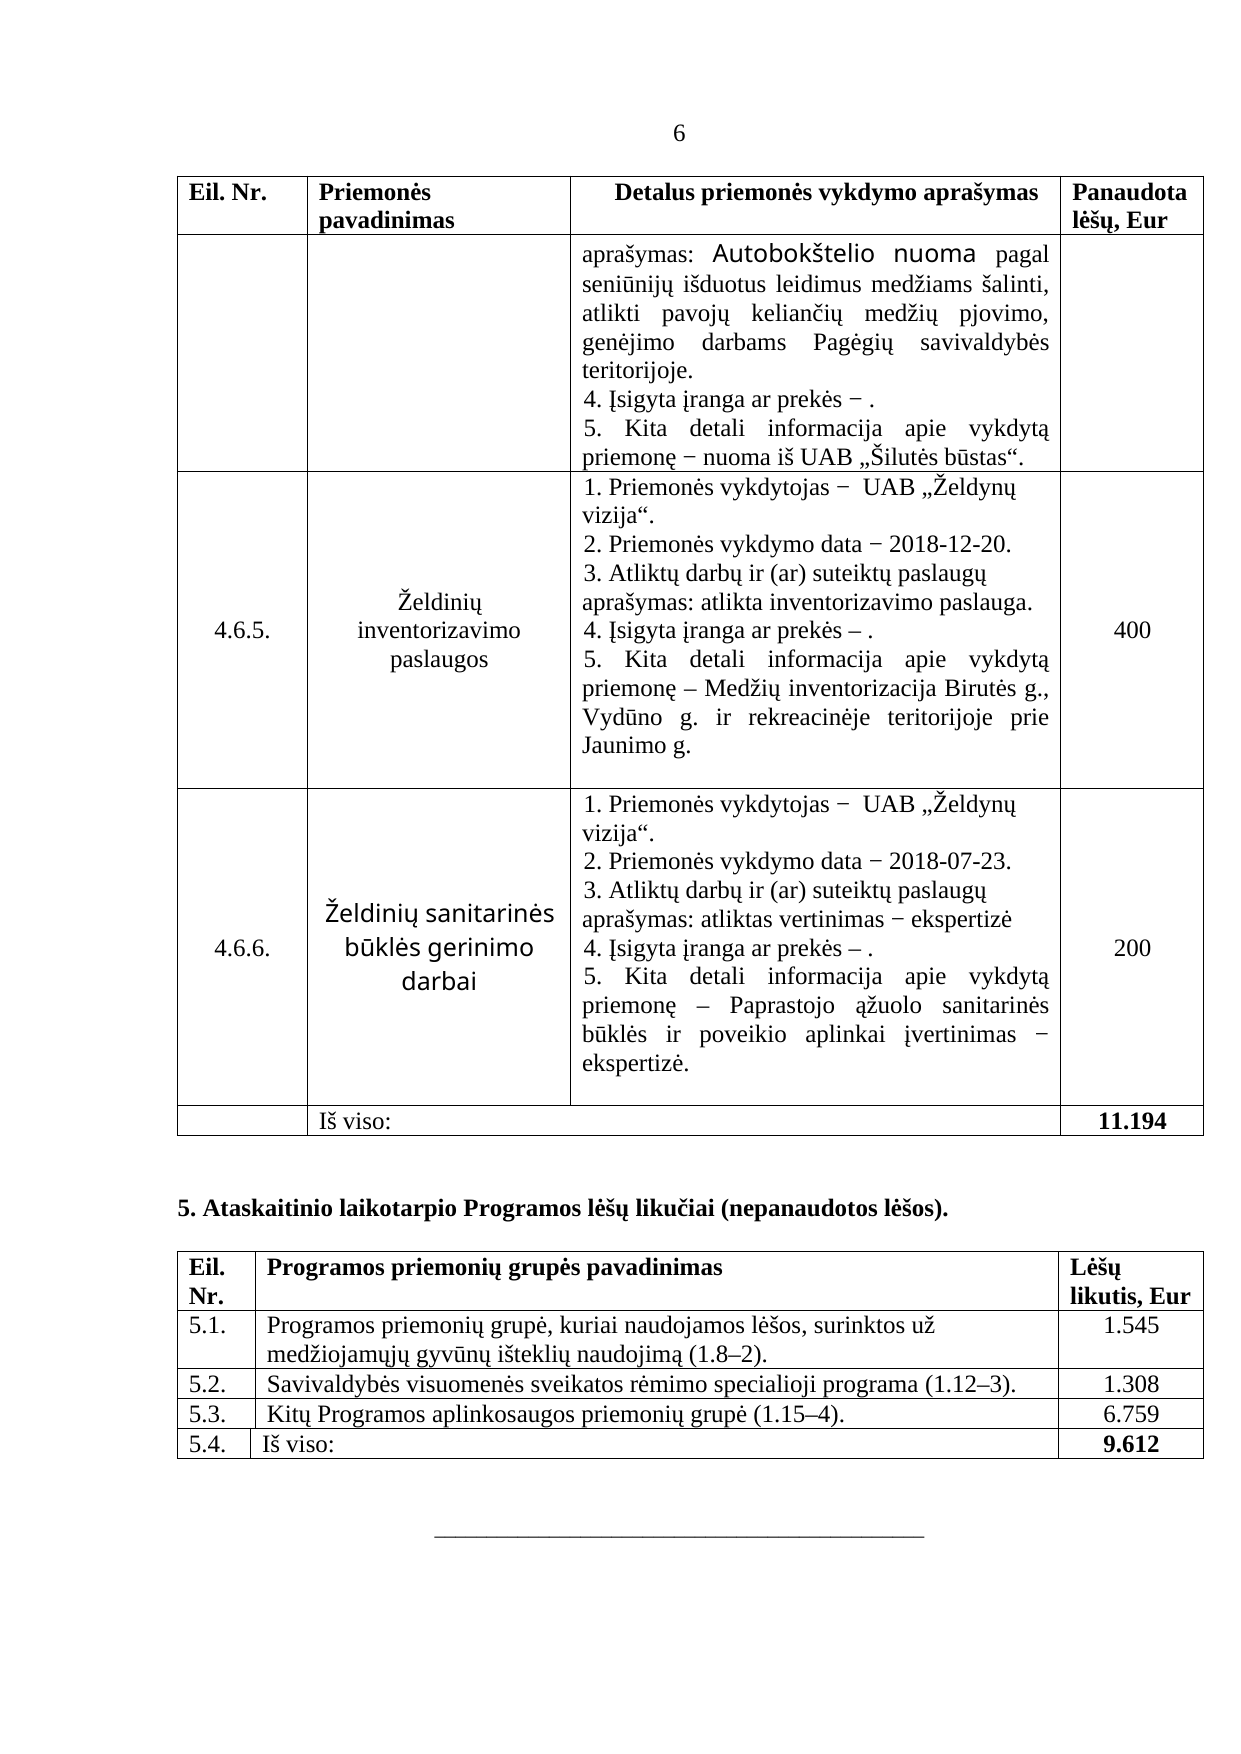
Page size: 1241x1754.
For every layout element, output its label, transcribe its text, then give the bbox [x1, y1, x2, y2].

table_header Lėšų likutis, Eur [1059, 1252, 1203, 1309]
table_cell [178, 1106, 307, 1135]
table_cell Savivaldybės visuomenės sveikatos rėmimo specialioji programa (1.12–3). [256, 1369, 1058, 1398]
table_header Eil. Nr. [178, 1252, 255, 1309]
table_header Detalus priemonės vykdymo aprašymas [571, 177, 1060, 234]
table_cell 5.2. [178, 1369, 255, 1398]
table_cell 1. Priemonės vykdytojas − UAB „Želdynų vizija“. 2. Priemonės vykdymo data − 2018-07-23. 3. Atliktų darbų ir (ar) suteiktų paslaugų aprašymas: atliktas vertinimas − ekspertizė 4. Įsigyta įranga ar prekės – . 5. Kita detali informacija apie vykdytą priemonę – Paprastojo ąžuolo sanitarinės būklės ir poveikio aplinkai įvertinimas − ekspertizė. [571, 789, 1060, 1105]
table_cell [1061, 235, 1203, 471]
table_cell 6.759 [1059, 1399, 1203, 1428]
table_cell 4.6.6. [178, 789, 307, 1105]
table_cell 5.3. [178, 1399, 255, 1428]
table_cell Iš viso: [308, 1106, 1060, 1135]
table_cell aprašymas: Autobokštelio nuoma pagal seniūnijų išduotus leidimus medžiams šalinti, atlikti pavojų keliančių medžių pjovimo, genėjimo darbams Pagėgių savivaldybės teritorijoje. 4. Įsigyta įranga ar prekės − . 5. Kita detali informacija apie vykdytą priemonę − nuoma iš UAB „Šilutės būstas“. [571, 235, 1060, 471]
table_cell Programos priemonių grupė, kuriai naudojamos lėšos, surinktos už medžiojamųjų gyvūnų išteklių naudojimą (1.8–2). [256, 1311, 1058, 1368]
table_header Programos priemonių grupės pavadinimas [256, 1252, 1058, 1309]
table_cell 1.308 [1059, 1369, 1203, 1398]
table_cell [178, 235, 307, 471]
table_cell [308, 235, 570, 471]
table_cell 5.4. [178, 1429, 250, 1457]
table_cell Kitų Programos aplinkosaugos priemonių grupė (1.15–4). [256, 1399, 1058, 1428]
table_header Priemonės pavadinimas [308, 177, 570, 234]
table_header Panaudota lėšų, Eur [1061, 177, 1203, 234]
table_cell 11.194 [1061, 1106, 1203, 1135]
table_cell 9.612 [1059, 1429, 1203, 1457]
table_cell Želdinių sanitarinės būklės gerinimo darbai [308, 789, 570, 1105]
table_cell Iš viso: [251, 1429, 1058, 1457]
table_cell 200 [1061, 789, 1203, 1105]
text _______________________________________________ [177, 1516, 1181, 1540]
table_cell 1. Priemonės vykdytojas − UAB „Želdynų vizija“. 2. Priemonės vykdymo data − 2018-12-20. 3. Atliktų darbų ir (ar) suteiktų paslaugų aprašymas: atlikta inventorizavimo paslauga. 4. Įsigyta įranga ar prekės – . 5. Kita detali informacija apie vykdytą priemonę – Medžių inventorizacija Birutės g., Vydūno g. ir rekreacinėje teritorijoje prie Jaunimo g. [571, 472, 1060, 788]
table_header Eil. Nr. [178, 177, 307, 234]
table_cell 4.6.5. [178, 472, 307, 788]
table_cell 5.1. [178, 1311, 255, 1368]
table_cell 1.545 [1059, 1311, 1203, 1368]
table_cell Želdinių inventorizavimo paslaugos [308, 472, 570, 788]
table_cell 400 [1061, 472, 1203, 788]
text 5. Ataskaitinio laikotarpio Programos lėšų likučiai (nepanaudotos lėšos). [177, 1193, 1181, 1222]
